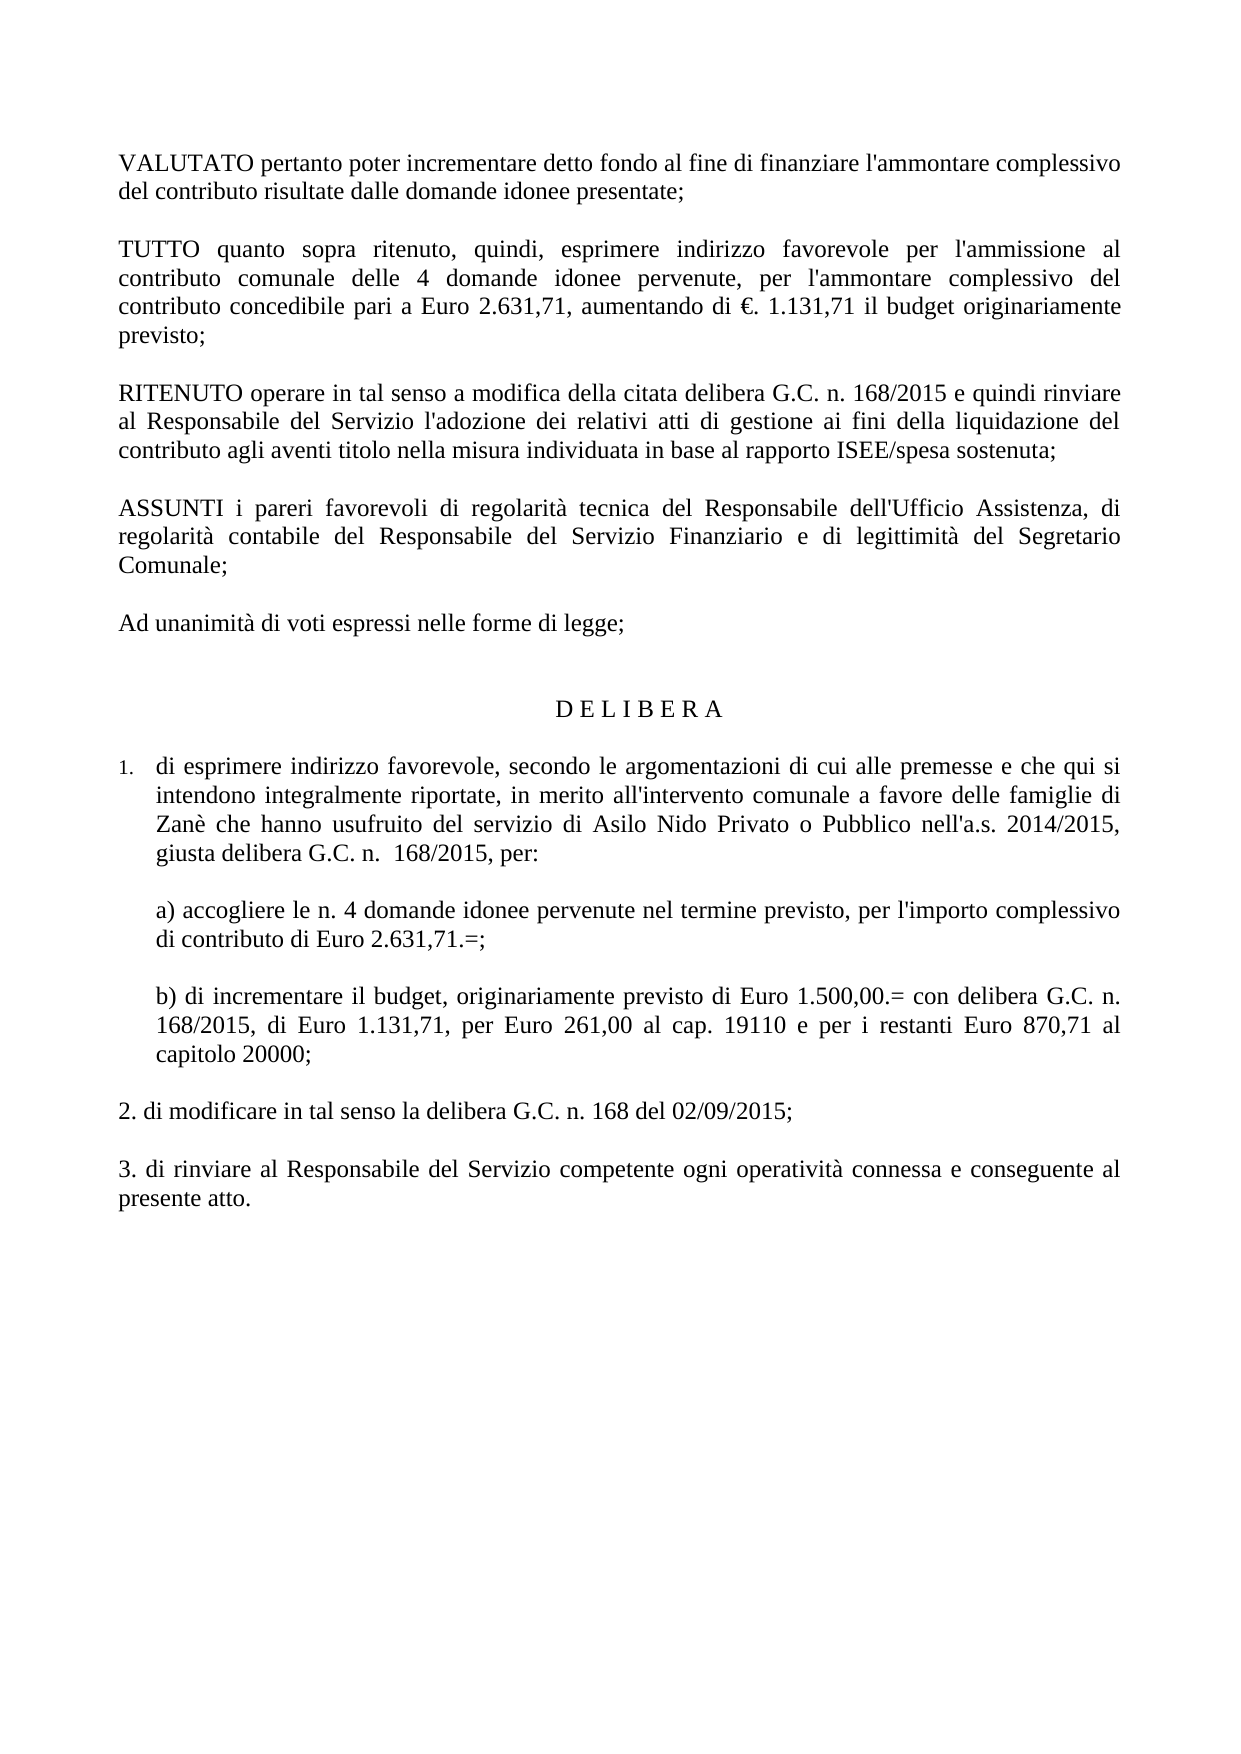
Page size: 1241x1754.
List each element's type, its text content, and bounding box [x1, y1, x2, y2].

list a) accogliere le n. 4 domande idonee pervenute nel termine previsto, per l'importo complessivo di contributo di Euro 2.631,71.=; [118, 895, 1122, 953]
text ASSUNTI i pareri favorevoli di regolarità tecnica del Responsabile dell'Ufficio Assistenza, di regolarità contabile del Responsabile del Servizio Finanziario e di legittimità del Segretario Comunale; [118, 493, 1122, 579]
text D E L I B E R A [156, 694, 1122, 723]
list di esprimere indirizzo favorevole, secondo le argomentazioni di cui alle premesse e che qui si intendono integralmente riportate, in merito all'intervento comunale a favore delle famiglie di Zanè che hanno usufruito del servizio di Asilo Nido Privato o Pubblico nell'a.s. 2014/2015, giusta delibera G.C. n. 168/2015, per: [118, 751, 1122, 866]
text TUTTO quanto sopra ritenuto, quindi, esprimere indirizzo favorevole per l'ammissione al contributo comunale delle 4 domande idonee pervenute, per l'ammontare complessivo del contributo concedibile pari a Euro 2.631,71, aumentando di €. 1.131,71 il budget originariamente previsto; [118, 234, 1122, 349]
list b) di incrementare il budget, originariamente previsto di Euro 1.500,00.= con delibera G.C. n. 168/2015, di Euro 1.131,71, per Euro 261,00 al cap. 19110 e per i restanti Euro 870,71 al capitolo 20000; [118, 981, 1122, 1068]
text 2. di modificare in tal senso la delibera G.C. n. 168 del 02/09/2015; [118, 1096, 1122, 1125]
text VALUTATO pertanto poter incrementare detto fondo al fine di finanziare l'ammontare complessivo del contributo risultate dalle domande idonee presentate; [118, 148, 1122, 205]
text RITENUTO operare in tal senso a modifica della citata delibera G.C. n. 168/2015 e quindi rinviare al Responsabile del Servizio l'adozione dei relativi atti di gestione ai fini della liquidazione del contributo agli aventi titolo nella misura individuata in base al rapporto ISEE/spesa sostenuta; [118, 378, 1122, 464]
text 3. di rinviare al Responsabile del Servizio competente ogni operatività connessa e conseguente al presente atto. [118, 1154, 1122, 1211]
text Ad unanimità di voti espressi nelle forme di legge; [118, 608, 1122, 636]
